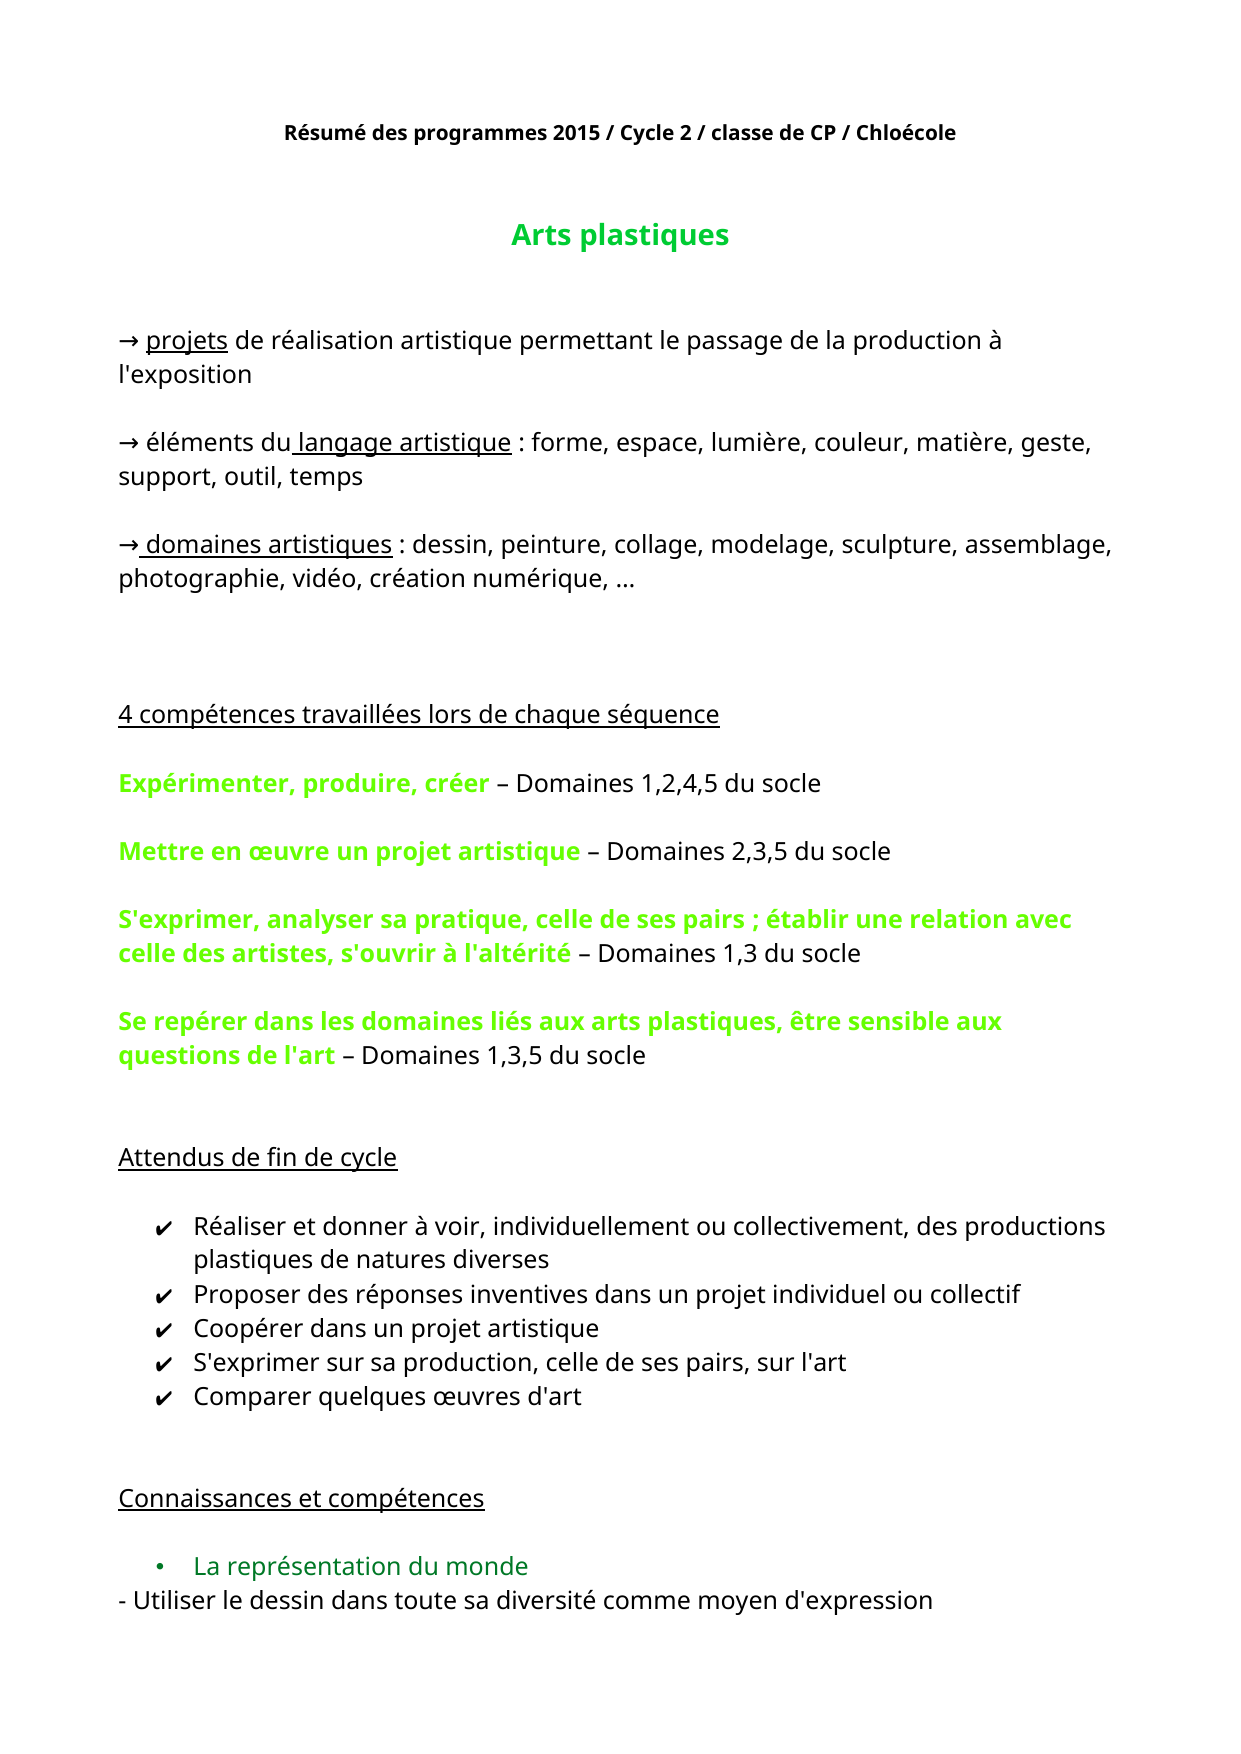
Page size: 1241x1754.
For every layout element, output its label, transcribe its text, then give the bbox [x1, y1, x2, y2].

list S'exprimer sur sa production, celle de ses pairs, sur l'art [156, 1344, 1122, 1378]
text Attendus de fin de cycle [118, 1140, 1122, 1174]
text Arts plastiques [118, 215, 1122, 254]
text → éléments du langage artistique : forme, espace, lumière, couleur, matière, geste, support, outil, temps [118, 425, 1122, 493]
list Comparer quelques œuvres d'art [156, 1378, 1122, 1412]
text → projets de réalisation artistique permettant le passage de la production à l'exposition [118, 322, 1122, 391]
text Connaissances et compétences [118, 1481, 1122, 1515]
list Réaliser et donner à voir, individuellement ou collectivement, des productions plastiques de natures diverses [156, 1208, 1122, 1276]
text Expérimenter, produire, créer – Domaines 1,2,4,5 du socle [118, 765, 1122, 799]
list La représentation du monde [156, 1549, 1122, 1583]
text S'exprimer, analyser sa pratique, celle de ses pairs ; établir une relation avec celle des artistes, s'ouvrir à l'altérité – Domaines 1,3 du socle [118, 902, 1122, 970]
text - Utiliser le dessin dans toute sa diversité comme moyen d'expression [118, 1583, 1122, 1617]
list Coopérer dans un projet artistique [156, 1310, 1122, 1344]
list Proposer des réponses inventives dans un projet individuel ou collectif [156, 1276, 1122, 1310]
text Se repérer dans les domaines liés aux arts plastiques, être sensible aux questions de l'art – Domaines 1,3,5 du socle [118, 1004, 1122, 1072]
text Mettre en œuvre un projet artistique – Domaines 2,3,5 du socle [118, 833, 1122, 867]
text Résumé des programmes 2015 / Cycle 2 / classe de CP / Chloécole [118, 118, 1122, 147]
text → domaines artistiques : dessin, peinture, collage, modelage, sculpture, assemblage, photographie, vidéo, création numérique, … [118, 527, 1122, 595]
text 4 compétences travaillées lors de chaque séquence [118, 697, 1122, 731]
